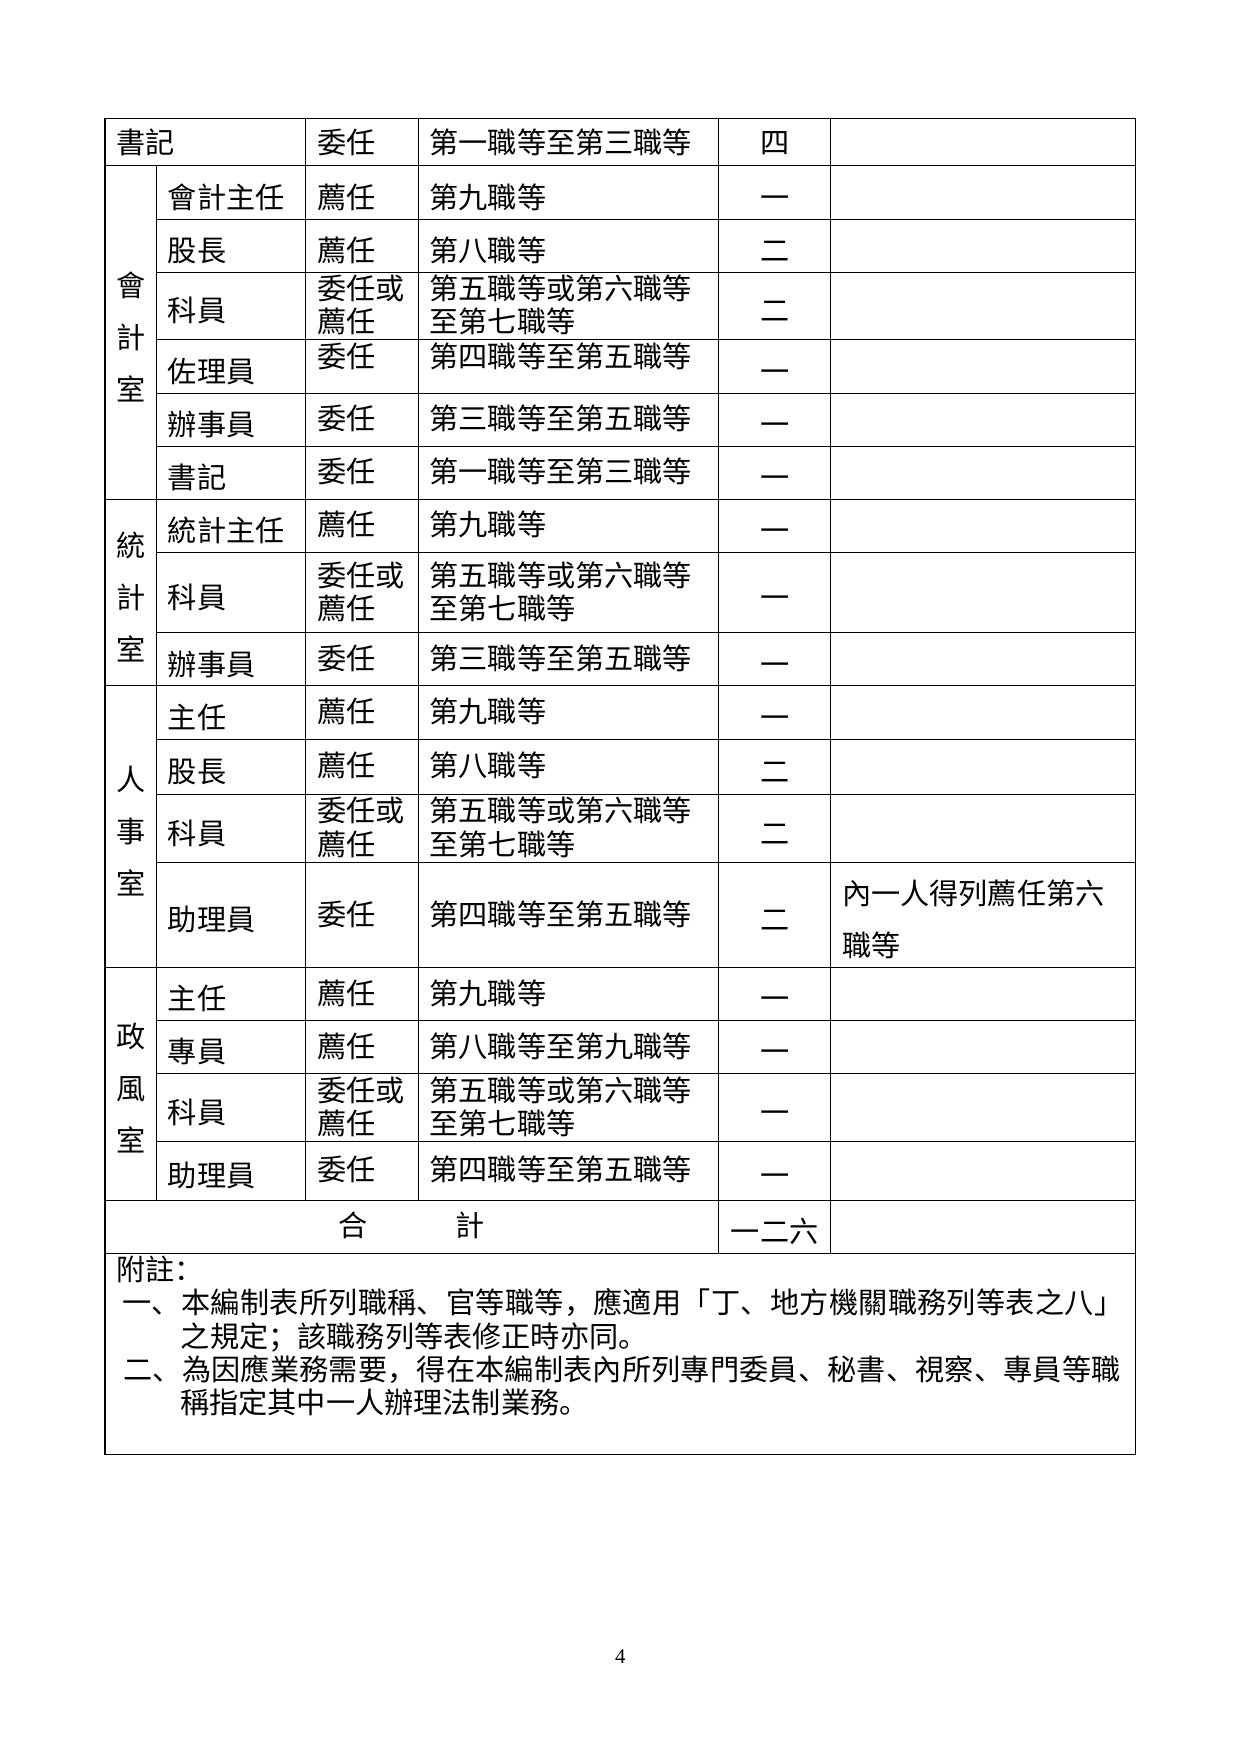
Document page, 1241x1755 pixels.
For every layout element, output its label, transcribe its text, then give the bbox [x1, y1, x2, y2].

table_cell 委任 [306, 119, 418, 165]
table_cell 第四職等至第五職等 [419, 1142, 718, 1200]
table_cell 薦任 [306, 166, 418, 218]
table_cell 第五職等或第六職等至第七職等 [419, 553, 718, 632]
table_cell 委任或 薦任 [306, 553, 418, 632]
table_cell 一 [719, 166, 830, 218]
table_cell 二 [719, 273, 830, 339]
table_cell 薦任 [306, 220, 418, 272]
table_cell 股長 [157, 220, 305, 272]
table_cell 一 [719, 1021, 830, 1073]
table_cell 第九職等 [419, 968, 718, 1020]
table_cell 科員 [157, 795, 305, 862]
table_cell 委任 [306, 447, 418, 499]
table_cell 佐理員 [157, 340, 305, 392]
table_cell 辦事員 [157, 394, 305, 446]
table_cell 會計主任 [157, 166, 305, 218]
table_cell 合 計 [106, 1201, 718, 1253]
table_cell 會計室 [106, 166, 156, 499]
table_cell 第五職等或第六職等至第七職等 [419, 1074, 718, 1141]
table_cell 政風室 [106, 968, 156, 1200]
table_cell 第八職等至第九職等 [419, 1021, 718, 1073]
table_cell [831, 968, 1135, 1020]
table_cell 第九職等 [419, 500, 718, 552]
table_cell 統計室 [106, 500, 156, 685]
table_cell 委任 [306, 633, 418, 685]
table_cell 書記 [157, 447, 305, 499]
table_cell [831, 166, 1135, 218]
table_cell 一 [719, 447, 830, 499]
table_cell 第一職等至第三職等 [419, 119, 718, 165]
table_cell 二 [719, 863, 830, 967]
table_cell 第四職等至第五職等 [419, 863, 718, 967]
table_cell 科員 [157, 1074, 305, 1141]
table_cell 書記 [106, 119, 305, 165]
table_cell 附註： 一、本編制表所列職稱、官等職等，應適用「丁、地方機關職務列等表之八」之規定；該職務列等表修正時亦同。 二、為因應業務需要，得在本編制表內所列專門委員、秘書、視察、專員等職稱指定其中一人辦理法制業務。 [106, 1254, 1135, 1454]
table_cell [831, 1074, 1135, 1141]
table_cell 第九職等 [419, 686, 718, 738]
table_cell 一 [719, 686, 830, 738]
table_cell 二 [719, 740, 830, 794]
table_cell 一 [719, 1074, 830, 1141]
table_cell 科員 [157, 273, 305, 339]
table_cell 股長 [157, 740, 305, 794]
table_cell 人事室 [106, 686, 156, 967]
table_cell 辦事員 [157, 633, 305, 685]
table_cell 一 [719, 340, 830, 392]
table_cell 薦任 [306, 500, 418, 552]
table_cell [831, 1021, 1135, 1073]
table_cell 二 [719, 220, 830, 272]
table_cell 薦任 [306, 686, 418, 738]
table_cell [831, 273, 1135, 339]
table_cell 委任或薦任 [306, 1074, 418, 1141]
table_cell 委任 [306, 1142, 418, 1200]
table_cell 第三職等至第五職等 [419, 633, 718, 685]
table_cell 第五職等或第六職等至第七職等 [419, 273, 718, 339]
table_cell 四 [719, 119, 830, 165]
table_cell 第九職等 [419, 166, 718, 218]
table_cell [831, 553, 1135, 632]
table_cell [831, 633, 1135, 685]
table_cell [831, 340, 1135, 392]
table_cell 第一職等至第三職等 [419, 447, 718, 499]
table_cell [831, 394, 1135, 446]
table_cell 主任 [157, 686, 305, 738]
table_cell 一 [719, 1142, 830, 1200]
table_cell 一 [719, 633, 830, 685]
table_cell [831, 220, 1135, 272]
table_cell 第四職等至第五職等 [419, 340, 718, 392]
table_cell [831, 119, 1135, 165]
table_cell 一 [719, 394, 830, 446]
table_cell 第三職等至第五職等 [419, 394, 718, 446]
table_cell 委任 [306, 340, 418, 392]
table_cell [831, 447, 1135, 499]
table_cell 專員 [157, 1021, 305, 1073]
table_cell [831, 1142, 1135, 1200]
table_cell [831, 740, 1135, 794]
table_cell 助理員 [157, 1142, 305, 1200]
table_cell 內一人得列薦任第六職等 [831, 863, 1135, 967]
table_cell 委任 [306, 394, 418, 446]
table_cell 委任 [306, 863, 418, 967]
table_cell 薦任 [306, 968, 418, 1020]
table_cell 薦任 [306, 1021, 418, 1073]
table_cell [831, 795, 1135, 862]
table_cell 助理員 [157, 863, 305, 967]
table_cell 第八職等 [419, 740, 718, 794]
table_cell 第八職等 [419, 220, 718, 272]
table_cell 一二六 [719, 1201, 830, 1253]
table_cell 一 [719, 553, 830, 632]
table_cell 委任或薦任 [306, 273, 418, 339]
table_cell 主任 [157, 968, 305, 1020]
table_cell 一 [719, 968, 830, 1020]
table_cell 統計主任 [157, 500, 305, 552]
table_cell [831, 500, 1135, 552]
table_cell [831, 1201, 1135, 1253]
table_cell 薦任 [306, 740, 418, 794]
table_cell 第五職等或第六職等至第七職等 [419, 795, 718, 862]
table_cell 一 [719, 500, 830, 552]
table_cell 科員 [157, 553, 305, 632]
table_cell 二 [719, 795, 830, 862]
table_cell [831, 686, 1135, 738]
table_cell 委任或薦任 [306, 795, 418, 862]
